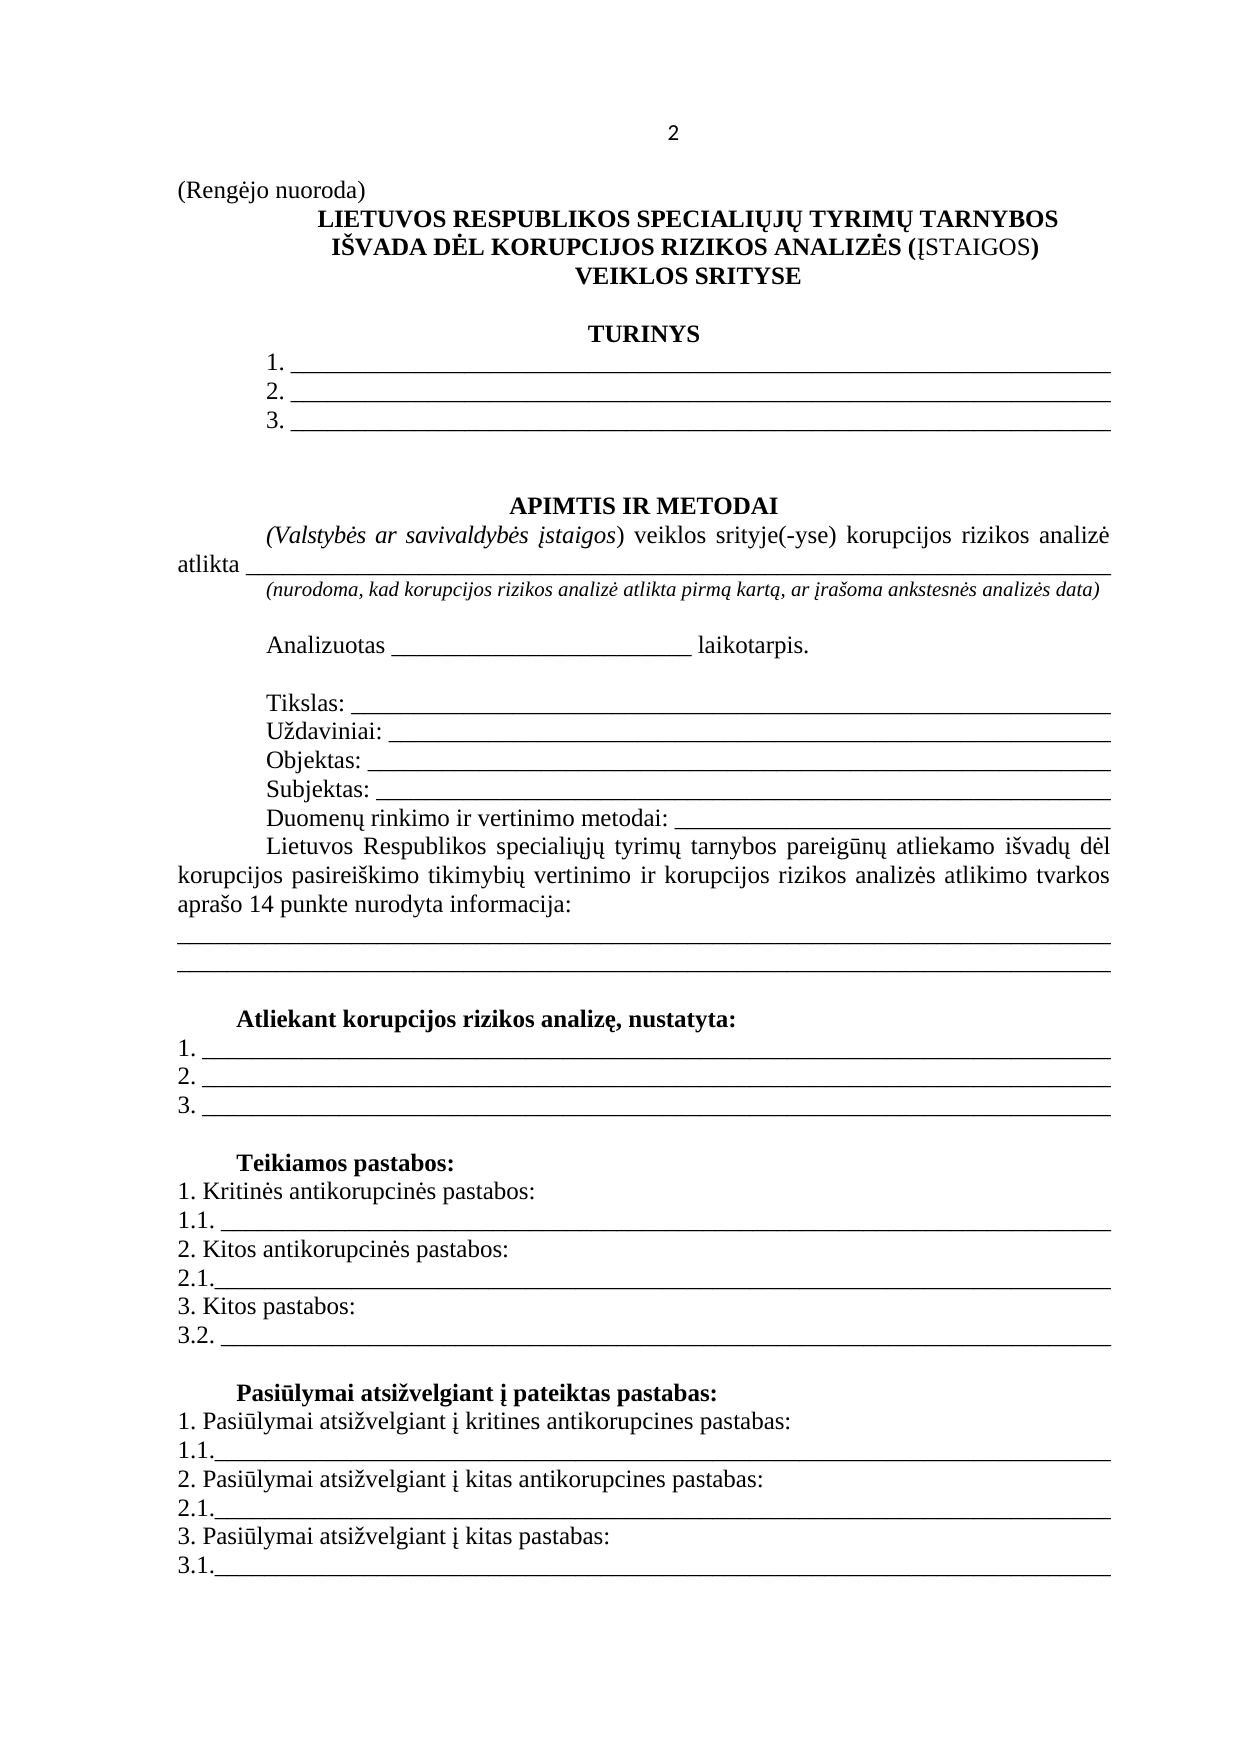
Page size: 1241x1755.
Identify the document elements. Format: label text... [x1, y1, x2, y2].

text 2. Kitos antikorupcinės pastabos: [177, 1234, 1111, 1263]
text Tikslas: [177, 688, 1111, 716]
text APIMTIS IR METODAI [177, 491, 1111, 520]
text Objektas: [177, 745, 1111, 774]
text LIETUVOS RESPUBLIKOS SPECIALIŲJŲ TYRIMŲ TARNYBOS [177, 204, 1111, 232]
text Pasiūlymai atsižvelgiant į pateiktas pastabas: [177, 1378, 1111, 1406]
text 3. Pasiūlymai atsižvelgiant į kitas pastabas: [177, 1521, 1111, 1550]
text 1. Kritinės antikorupcinės pastabos: [177, 1176, 1111, 1205]
text Duomenų rinkimo ir vertinimo metodai: [177, 803, 1111, 831]
text 1. [177, 1033, 1111, 1061]
text 3. [177, 1090, 1111, 1119]
text 3.2. [177, 1320, 1111, 1349]
text 2.1. [177, 1263, 1111, 1291]
text 3. Kitos pastabos: [177, 1291, 1111, 1320]
text 1. Pasiūlymai atsižvelgiant į kritines antikorupcines pastabas: [177, 1406, 1111, 1435]
text Uždaviniai: [177, 716, 1111, 745]
text 3.1. [177, 1550, 1111, 1579]
text 1.1. [177, 1435, 1111, 1464]
text Teikiamos pastabos: [177, 1148, 1111, 1176]
text 3. [177, 405, 1111, 434]
text (Rengėjo nuoroda) [177, 175, 1111, 204]
text 1.1. [177, 1205, 1111, 1234]
text 2. Pasiūlymai atsižvelgiant į kitas antikorupcines pastabas: [177, 1464, 1111, 1493]
text Subjektas: [177, 774, 1111, 803]
text 2.1. [177, 1493, 1111, 1521]
text Analizuotas ________________________ laikotarpis. [177, 630, 1111, 659]
text (Valstybės ar savivaldybės įstaigos) veiklos srityje(-yse) korupcijos rizikos analizė atlikta [177, 520, 1111, 577]
text 1. [177, 347, 1111, 376]
text TURINYS [177, 319, 1111, 347]
text (nurodoma, kad korupcijos rizikos analizė atlikta pirmą kartą, ar įrašoma ankstesnės analizės data) [177, 577, 1111, 601]
text Atliekant korupcijos rizikos analizę, nustatyta: [177, 1004, 1111, 1033]
text VEIKLOS SRITYSE [177, 261, 1111, 290]
text 2. [177, 376, 1111, 405]
text Lietuvos Respublikos specialiųjų tyrimų tarnybos pareigūnų atliekamo išvadų dėl korupcijos pasireiškimo tikimybių vertinimo ir korupcijos rizikos analizės atlikimo tvarkos aprašo 14 punkte nurodyta informacija: [177, 831, 1111, 918]
text IŠVADA DĖL KORUPCIJOS RIZIKOS ANALIZĖS (ĮSTAIGOS) [177, 232, 1111, 261]
text 2. [177, 1061, 1111, 1090]
